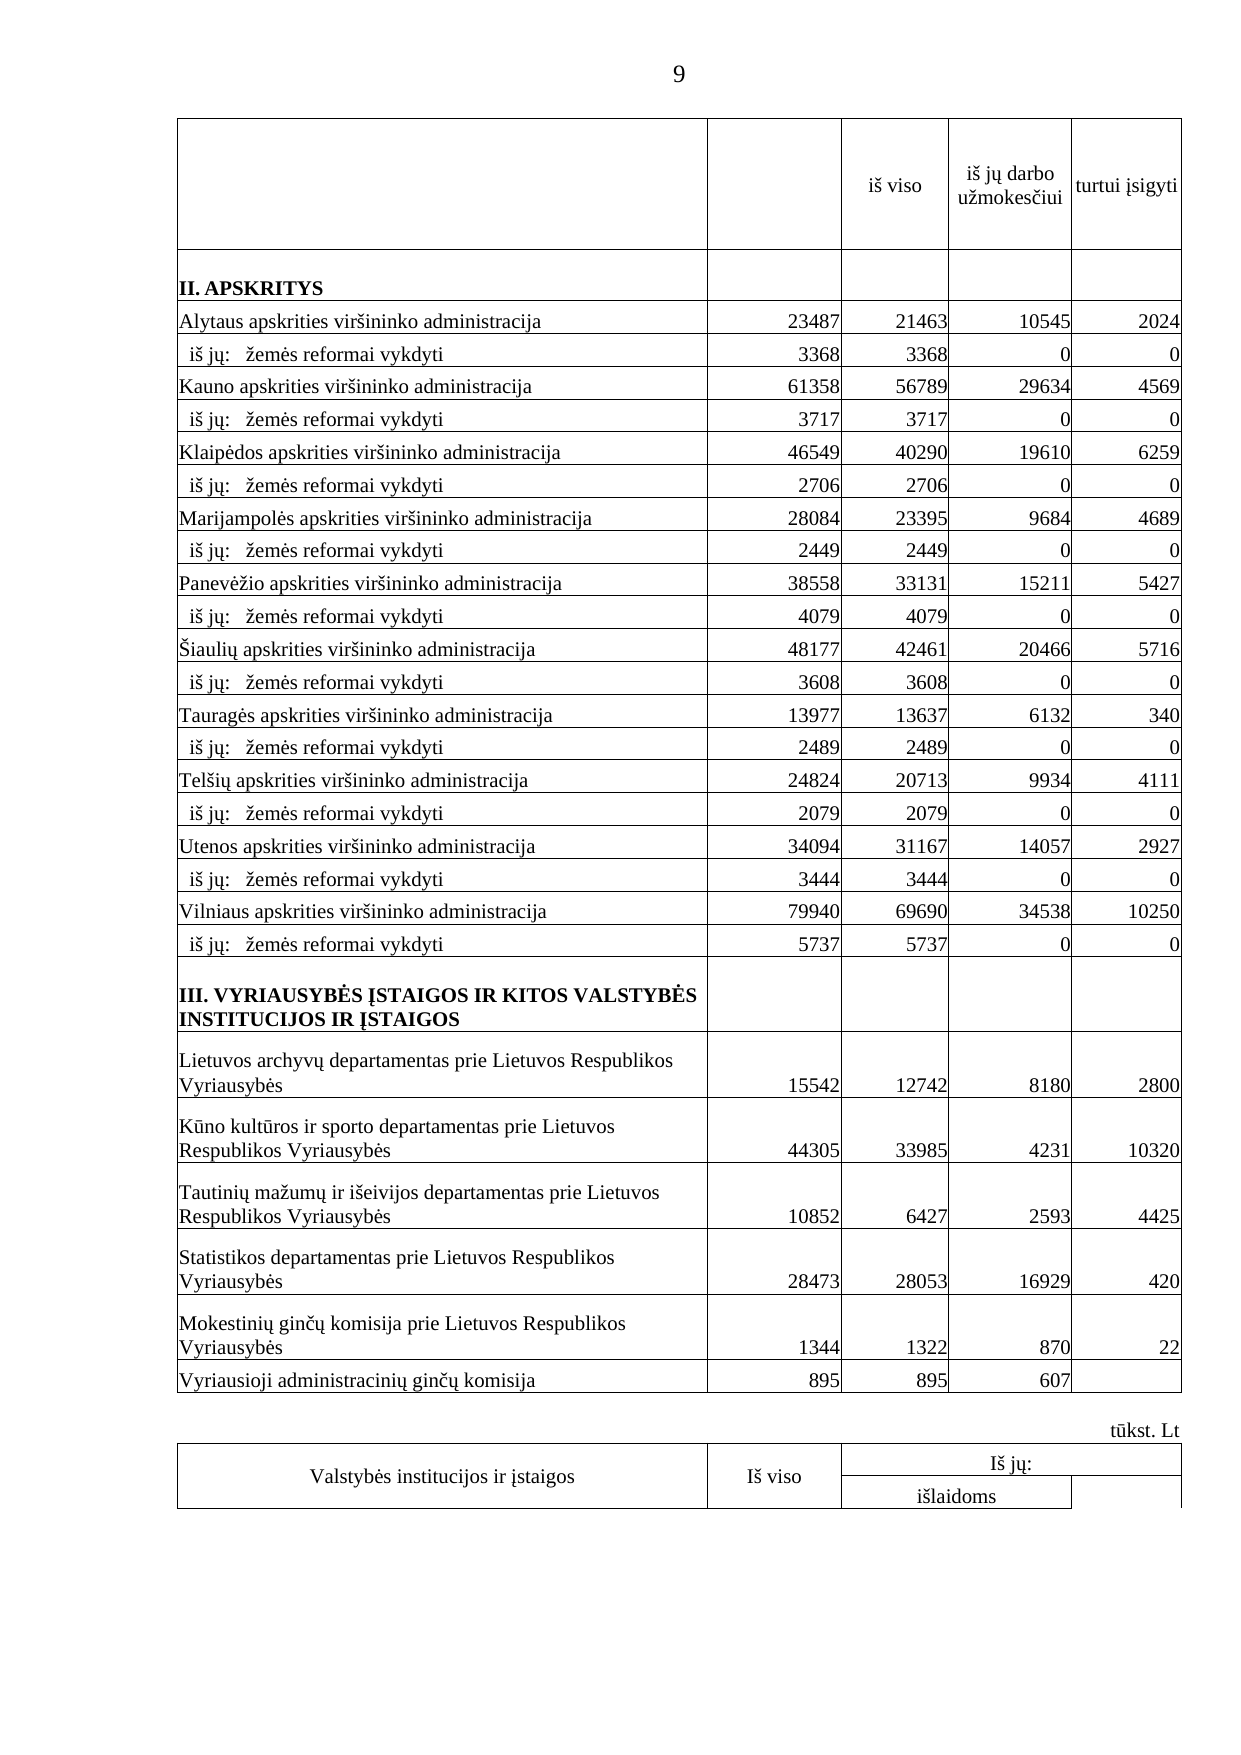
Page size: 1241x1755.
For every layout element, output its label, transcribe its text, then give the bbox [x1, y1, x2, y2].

table_cell Šiaulių apskrities viršininko administracija [178, 629, 707, 661]
table_cell 2024 [1072, 301, 1181, 333]
table_cell tūkst. Lt [707, 1393, 1181, 1442]
table_cell 0 [1072, 531, 1181, 562]
table_cell 3608 [708, 662, 841, 694]
table_cell 10852 [708, 1163, 841, 1228]
table_cell 0 [1072, 859, 1181, 891]
table_cell 28473 [708, 1229, 841, 1293]
table_cell Vilniaus apskrities viršininko administracija [178, 892, 707, 923]
table_cell 28084 [708, 498, 841, 530]
table_cell 4079 [708, 596, 841, 628]
table_cell 16929 [949, 1229, 1071, 1293]
table_cell 24824 [708, 760, 841, 792]
table_cell 29634 [949, 367, 1071, 398]
table_cell 46549 [708, 432, 841, 464]
table_cell [949, 250, 1071, 300]
table_cell 2449 [708, 531, 841, 562]
table_cell 0 [949, 859, 1071, 891]
table_cell [708, 250, 841, 300]
table_cell Valstybės institucijos ir įstaigos [178, 1444, 707, 1508]
table_cell 3608 [842, 662, 948, 694]
table_cell 5737 [842, 925, 948, 956]
table_cell iš jų: žemės reformai vykdyti [178, 793, 707, 825]
table_cell 42461 [842, 629, 948, 661]
table_cell 9934 [949, 760, 1071, 792]
table_cell 0 [1072, 465, 1181, 497]
table_cell iš viso [842, 119, 948, 249]
table_cell iš jų: žemės reformai vykdyti [178, 728, 707, 759]
table_cell [708, 119, 841, 249]
table_cell 2079 [842, 793, 948, 825]
table_cell 5716 [1072, 629, 1181, 661]
table_cell Alytaus apskrities viršininko administracija [178, 301, 707, 333]
table_cell Iš jų: [842, 1444, 1181, 1475]
table_cell 0 [949, 465, 1071, 497]
table_cell 10320 [1072, 1098, 1181, 1162]
table_cell [708, 957, 841, 1031]
table_cell 14057 [949, 826, 1071, 858]
table_cell iš jų darbo užmokesčiui [949, 119, 1071, 249]
table_cell Panevėžio apskrities viršininko administracija [178, 564, 707, 595]
table_cell 21463 [842, 301, 948, 333]
table_cell 31167 [842, 826, 948, 858]
table_cell [1072, 1476, 1181, 1508]
table_cell 895 [708, 1360, 841, 1392]
table_cell 4079 [842, 596, 948, 628]
table_cell 1322 [842, 1295, 948, 1359]
table_cell 0 [1072, 662, 1181, 694]
table_cell 23487 [708, 301, 841, 333]
table_cell 0 [949, 531, 1071, 562]
table_cell 4569 [1072, 367, 1181, 398]
table_cell 79940 [708, 892, 841, 923]
table_cell 420 [1072, 1229, 1181, 1293]
table_cell iš jų: žemės reformai vykdyti [178, 925, 707, 956]
table_cell 23395 [842, 498, 948, 530]
table_cell 0 [949, 334, 1071, 366]
table_cell 3368 [708, 334, 841, 366]
table_cell 34094 [708, 826, 841, 858]
table_cell iš jų: žemės reformai vykdyti [178, 859, 707, 891]
table_cell 6427 [842, 1163, 948, 1228]
table_cell 33985 [842, 1098, 948, 1162]
table_cell 10545 [949, 301, 1071, 333]
table_cell iš jų: žemės reformai vykdyti [178, 662, 707, 694]
table_cell [842, 957, 948, 1031]
table_cell 0 [949, 728, 1071, 759]
table_cell [1072, 957, 1181, 1031]
table_cell 2079 [708, 793, 841, 825]
table_cell 3717 [708, 400, 841, 431]
table_cell Tauragės apskrities viršininko administracija [178, 695, 707, 727]
table_cell 61358 [708, 367, 841, 398]
table_cell III. VYRIAUSYBĖS ĮSTAIGOS IR KITOS VALSTYBĖS INSTITUCIJOS IR ĮSTAIGOS [178, 957, 707, 1031]
table_cell 2927 [1072, 826, 1181, 858]
table_cell 20713 [842, 760, 948, 792]
table_cell 28053 [842, 1229, 948, 1293]
table_cell Statistikos departamentas prie Lietuvos Respublikos Vyriausybės [178, 1229, 707, 1293]
table_cell iš jų: žemės reformai vykdyti [178, 596, 707, 628]
table_cell 38558 [708, 564, 841, 595]
table_cell 4689 [1072, 498, 1181, 530]
table_cell 0 [1072, 596, 1181, 628]
table_cell 2449 [842, 531, 948, 562]
table_cell Tautinių mažumų ir išeivijos departamentas prie Lietuvos Respublikos Vyriausybės [178, 1163, 707, 1228]
table_cell 2489 [708, 728, 841, 759]
table_cell 0 [1072, 728, 1181, 759]
table_cell Lietuvos archyvų departamentas prie Lietuvos Respublikos Vyriausybės [178, 1032, 707, 1097]
table_cell iš jų: žemės reformai vykdyti [178, 531, 707, 562]
table_cell 44305 [708, 1098, 841, 1162]
table_cell 4231 [949, 1098, 1071, 1162]
table_cell 13977 [708, 695, 841, 727]
table_cell Klaipėdos apskrities viršininko administracija [178, 432, 707, 464]
table_cell 33131 [842, 564, 948, 595]
table_cell 2706 [708, 465, 841, 497]
table_cell 8180 [949, 1032, 1071, 1097]
table_cell 10250 [1072, 892, 1181, 923]
table_cell 2593 [949, 1163, 1071, 1228]
table_cell II. APSKRITYS [178, 250, 707, 300]
table_cell 3717 [842, 400, 948, 431]
table_cell 607 [949, 1360, 1071, 1392]
table_cell 0 [949, 662, 1071, 694]
table_cell 56789 [842, 367, 948, 398]
table_cell 870 [949, 1295, 1071, 1359]
table_cell Vyriausioji administracinių ginčų komisija [178, 1360, 707, 1392]
table_cell 0 [949, 400, 1071, 431]
table_cell Kauno apskrities viršininko administracija [178, 367, 707, 398]
table_cell Mokestinių ginčų komisija prie Lietuvos Respublikos Vyriausybės [178, 1295, 707, 1359]
table_cell 34538 [949, 892, 1071, 923]
table_cell [842, 250, 948, 300]
table_cell [1072, 1360, 1181, 1392]
table_cell [949, 957, 1071, 1031]
table_cell 5427 [1072, 564, 1181, 595]
table_cell Kūno kultūros ir sporto departamentas prie Lietuvos Respublikos Vyriausybės [178, 1098, 707, 1162]
table_cell Utenos apskrities viršininko administracija [178, 826, 707, 858]
table_cell Iš viso [708, 1444, 841, 1508]
table_cell [178, 119, 707, 249]
table_cell [1072, 250, 1181, 300]
table_cell 2706 [842, 465, 948, 497]
table_cell Telšių apskrities viršininko administracija [178, 760, 707, 792]
table_cell 3444 [842, 859, 948, 891]
table_cell 6132 [949, 695, 1071, 727]
table_cell 0 [949, 596, 1071, 628]
table_cell 22 [1072, 1295, 1181, 1359]
table_cell 69690 [842, 892, 948, 923]
table_cell Marijampolės apskrities viršininko administracija [178, 498, 707, 530]
table_cell 12742 [842, 1032, 948, 1097]
table_cell 2800 [1072, 1032, 1181, 1097]
table_cell 40290 [842, 432, 948, 464]
table_cell 3368 [842, 334, 948, 366]
table_cell 20466 [949, 629, 1071, 661]
table_cell 19610 [949, 432, 1071, 464]
table_cell 2489 [842, 728, 948, 759]
table_cell 0 [949, 925, 1071, 956]
table_cell iš jų: žemės reformai vykdyti [178, 334, 707, 366]
table_cell 13637 [842, 695, 948, 727]
table_cell 0 [1072, 334, 1181, 366]
table_cell 9684 [949, 498, 1071, 530]
table_cell 0 [1072, 400, 1181, 431]
table_cell 15211 [949, 564, 1071, 595]
table_cell 15542 [708, 1032, 841, 1097]
table_cell [177, 1393, 707, 1442]
table_cell 48177 [708, 629, 841, 661]
table_cell turtui įsigyti [1072, 119, 1181, 249]
table_cell išlaidoms [842, 1476, 1071, 1508]
table_cell 1344 [708, 1295, 841, 1359]
table_cell iš jų: žemės reformai vykdyti [178, 400, 707, 431]
table_cell 5737 [708, 925, 841, 956]
table_cell iš jų: žemės reformai vykdyti [178, 465, 707, 497]
table_cell 0 [1072, 925, 1181, 956]
table_cell 0 [949, 793, 1071, 825]
table_cell 4425 [1072, 1163, 1181, 1228]
table_cell 0 [1072, 793, 1181, 825]
table_cell 4111 [1072, 760, 1181, 792]
table_cell 895 [842, 1360, 948, 1392]
table_cell 6259 [1072, 432, 1181, 464]
table_cell 3444 [708, 859, 841, 891]
table_cell 340 [1072, 695, 1181, 727]
